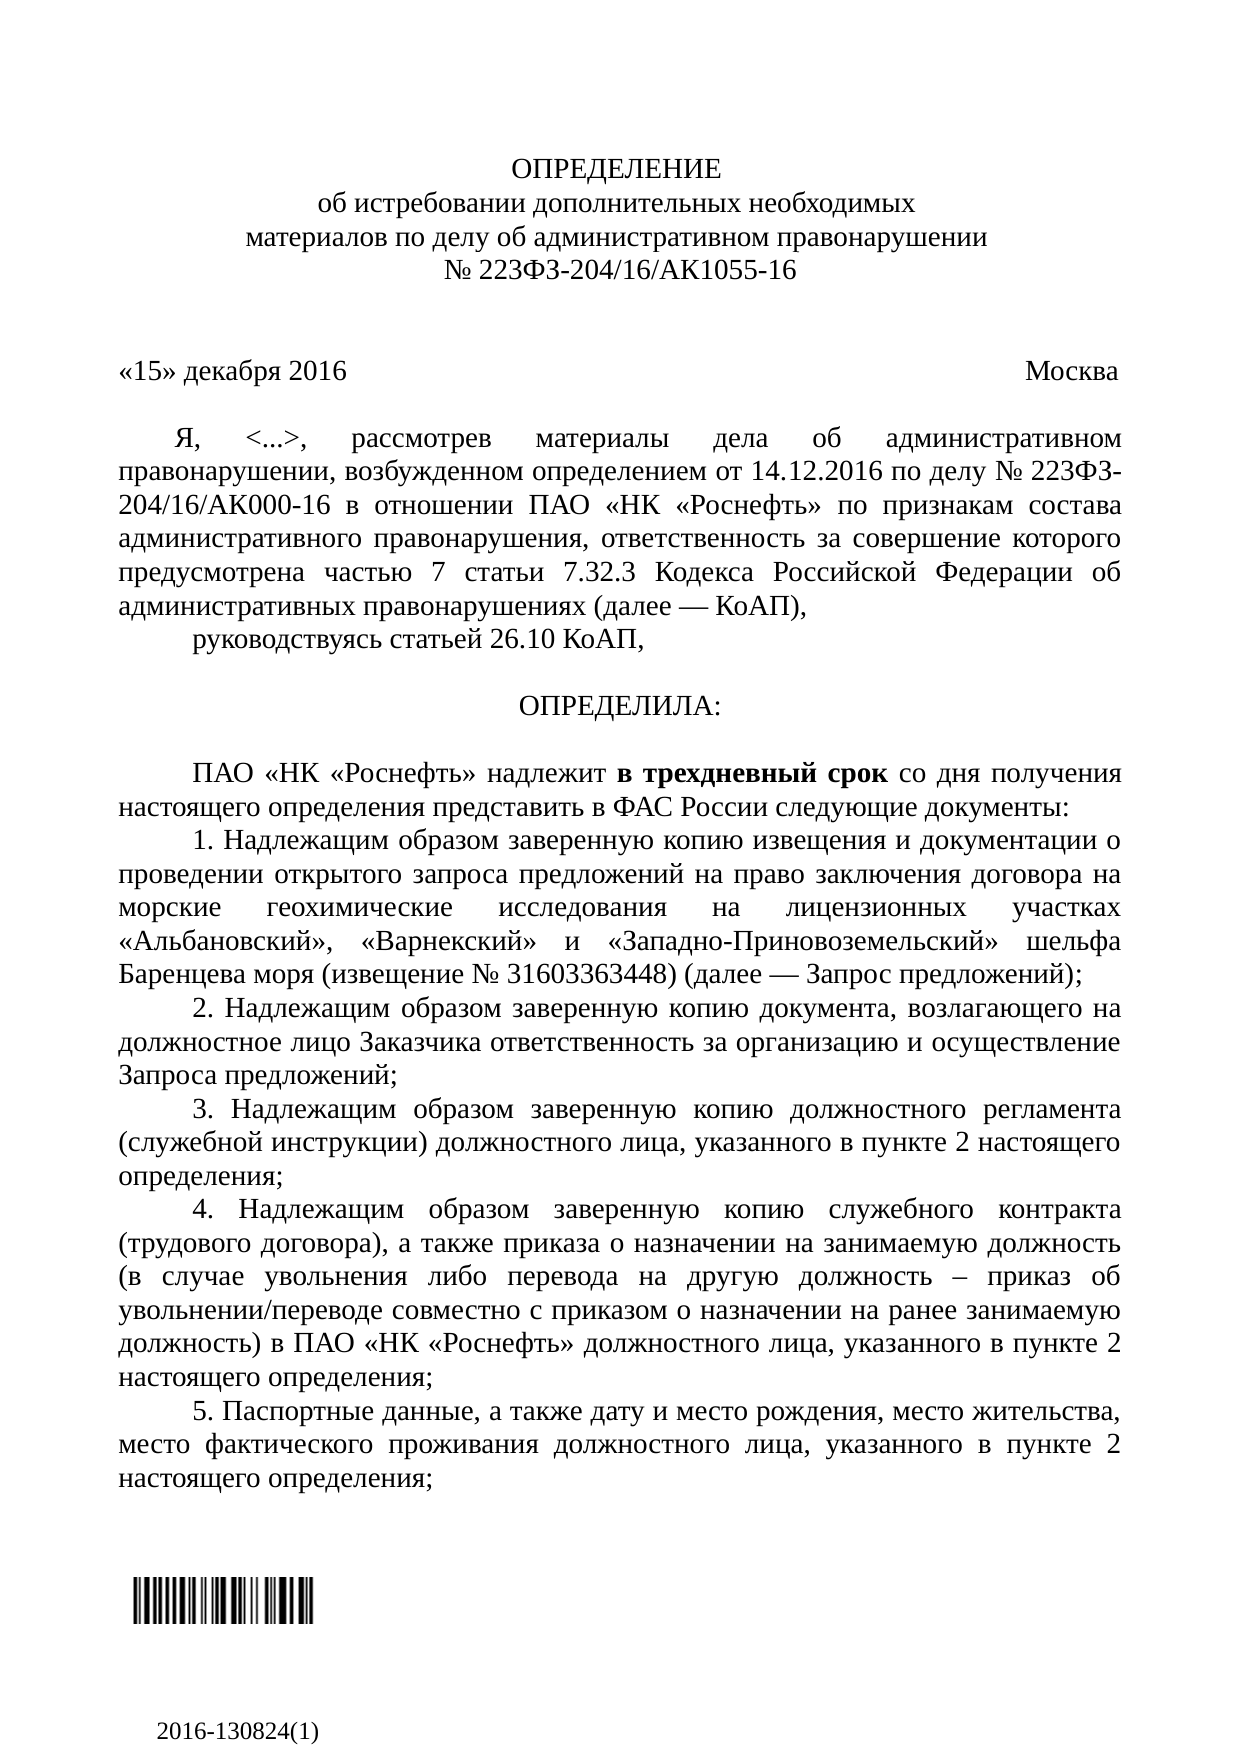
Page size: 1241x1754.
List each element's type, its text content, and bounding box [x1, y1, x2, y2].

text 3. Надлежащим образом заверенную копию должностного регламента (служебной инструкции) должностного лица, указанного в пункте 2 настоящего определения; [118, 1091, 1122, 1191]
text материалов по делу об административном правонарушении [118, 219, 1122, 252]
text руководствуясь статьей 26.10 КоАП, [118, 621, 1122, 655]
text 1. Надлежащим образом заверенную копию извещения и документации о проведении открытого запроса предложений на право заключения договора на морские геохимические исследования на лицензионных участках «Альбановский», «Варнекский» и «Западно-Приновоземельский» шельфа Баренцева моря (извещение № 31603363448) (далее — Запрос предложений); [118, 822, 1122, 990]
text «15» декабря 2016 Москва [118, 353, 1122, 386]
text 2. Надлежащим образом заверенную копию документа, возлагающего на должностное лицо Заказчика ответственность за организацию и осуществление Запроса предложений; [118, 990, 1122, 1091]
text № 223ФЗ-204/16/АК1055-16 [118, 252, 1122, 286]
text об истребовании дополнительных необходимых [118, 185, 1122, 219]
text ОПРЕДЕЛЕНИЕ [118, 152, 1122, 185]
text Я, <...>, рассмотрев материалы дела об административном правонарушении, возбужденном определением от 14.12.2016 по делу № 223ФЗ-204/16/АК000-16 в отношении ПАО «НК «Роснефть» по признакам состава административного правонарушения, ответственность за совершение которого предусмотрена частью 7 статьи 7.32.3 Кодекса Российской Федерации об административных правонарушениях (далее — КоАП), [118, 420, 1122, 621]
text ОПРЕДЕЛИЛА: [118, 688, 1122, 722]
picture [118, 1577, 331, 1624]
text 4. Надлежащим образом заверенную копию служебного контракта (трудового договора), а также приказа о назначении на занимаемую должность (в случае увольнения либо перевода на другую должность – приказ об увольнении/переводе совместно с приказом о назначении на ранее занимаемую должность) в ПАО «НК «Роснефть» должностного лица, указанного в пункте 2 настоящего определения; [118, 1191, 1122, 1393]
text ПАО «НК «Роснефть» надлежит в трехдневный срок со дня получения настоящего определения представить в ФАС России следующие документы: [118, 755, 1122, 822]
text 5. Паспортные данные, а также дату и место рождения, место жительства, место фактического проживания должностного лица, указанного в пункте 2 настоящего определения; [118, 1393, 1122, 1493]
